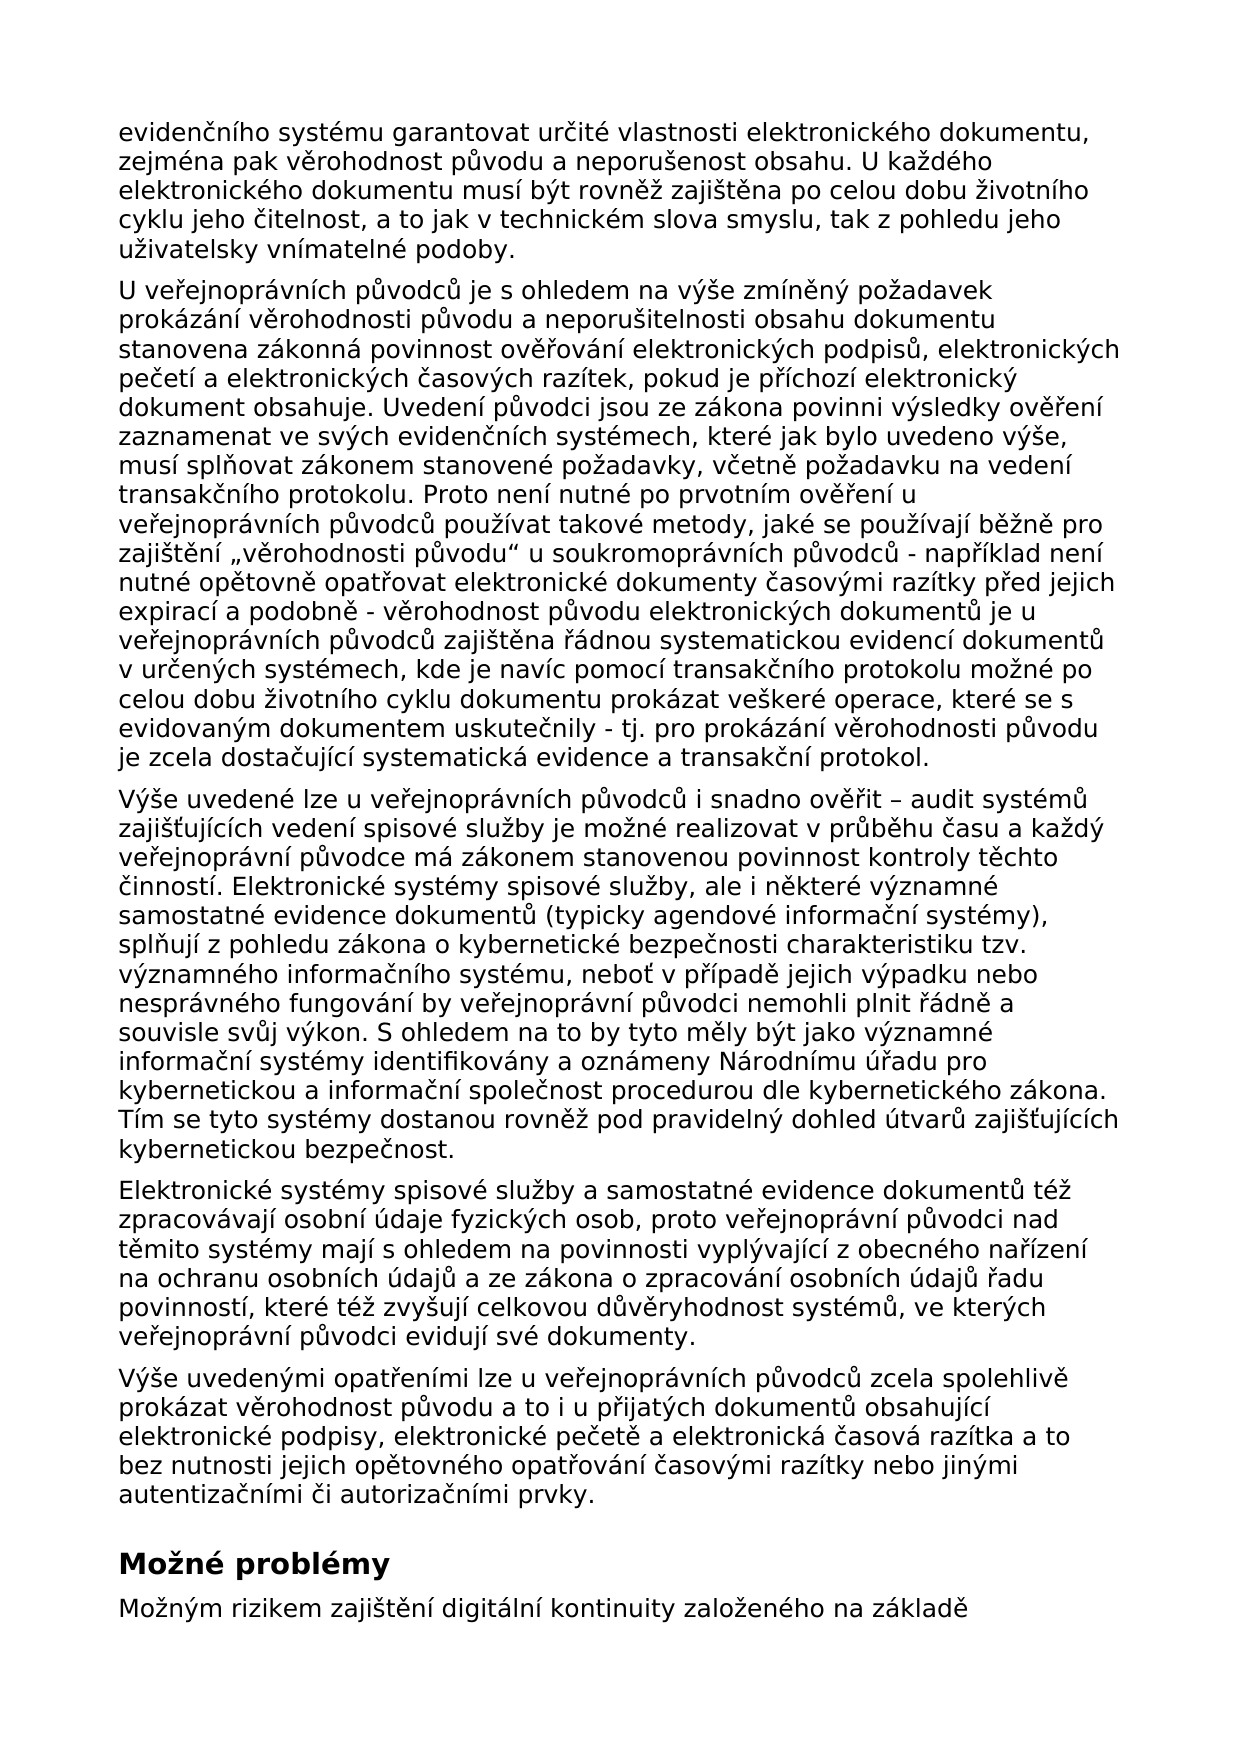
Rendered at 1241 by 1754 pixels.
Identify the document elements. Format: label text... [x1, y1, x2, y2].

text Výše uvedenými opatřeními lze u veřejnoprávních původců zcela spolehlivě prokázat věrohodnost původu a to i u přijatých dokumentů obsahující elektronické podpisy, elektronické pečetě a elektronická časová razítka a to bez nutnosti jejich opětovného opatřování časovými razítky nebo jinými autentizačními či autorizačními prvky. [118, 1364, 1122, 1510]
text Možným rizikem zajištění digitální kontinuity založeného na základě [118, 1594, 1122, 1623]
text Elektronické systémy spisové služby a samostatné evidence dokumentů též zpracovávají osobní údaje fyzických osob, proto veřejnoprávní původci nad těmito systémy mají s ohledem na povinnosti vyplývající z obecného nařízení na ochranu osobních údajů a ze zákona o zpracování osobních údajů řadu povinností, které též zvyšují celkovou důvěryhodnost systémů, ve kterých veřejnoprávní původci evidují své dokumenty. [118, 1176, 1122, 1351]
subtitle Možné problémy [118, 1547, 1122, 1581]
text evidenčního systému garantovat určité vlastnosti elektronického dokumentu, zejména pak věrohodnost původu a neporušenost obsahu. U každého elektronického dokumentu musí být rovněž zajištěna po celou dobu životního cyklu jeho čitelnost, a to jak v technickém slova smyslu, tak z pohledu jeho uživatelsky vnímatelné podoby. [118, 118, 1122, 264]
text U veřejnoprávních původců je s ohledem na výše zmíněný požadavek prokázání věrohodnosti původu a neporušitelnosti obsahu dokumentu stanovena zákonná povinnost ověřování elektronických podpisů, elektronických pečetí a elektronických časových razítek, pokud je příchozí elektronický dokument obsahuje. Uvedení původci jsou ze zákona povinni výsledky ověření zaznamenat ve svých evidenčních systémech, které jak bylo uvedeno výše, musí splňovat zákonem stanovené požadavky, včetně požadavku na vedení transakčního protokolu. Proto není nutné po prvotním ověření u veřejnoprávních původců používat takové metody, jaké se používají běžně pro zajištění „věrohodnosti původu“ u soukromoprávních původců - například není nutné opětovně opatřovat elektronické dokumenty časovými razítky před jejich expirací a podobně - věrohodnost původu elektronických dokumentů je u veřejnoprávních původců zajištěna řádnou systematickou evidencí dokumentů v určených systémech, kde je navíc pomocí transakčního protokolu možné po celou dobu životního cyklu dokumentu prokázat veškeré operace, které se s evidovaným dokumentem uskutečnily - tj. pro prokázání věrohodnosti původu je zcela dostačující systematická evidence a transakční protokol. [118, 276, 1122, 772]
text Výše uvedené lze u veřejnoprávních původců i snadno ověřit – audit systémů zajišťujících vedení spisové služby je možné realizovat v průběhu času a každý veřejnoprávní původce má zákonem stanovenou povinnost kontroly těchto činností. Elektronické systémy spisové služby, ale i některé významné samostatné evidence dokumentů (typicky agendové informační systémy), splňují z pohledu zákona o kybernetické bezpečnosti charakteristiku tzv. významného informačního systému, neboť v případě jejich výpadku nebo nesprávného fungování by veřejnoprávní původci nemohli plnit řádně a souvisle svůj výkon. S ohledem na to by tyto měly být jako významné informační systémy identifikovány a oznámeny Národnímu úřadu pro kybernetickou a informační společnost procedurou dle kybernetického zákona. Tím se tyto systémy dostanou rovněž pod pravidelný dohled útvarů zajišťujících kybernetickou bezpečnost. [118, 785, 1122, 1164]
